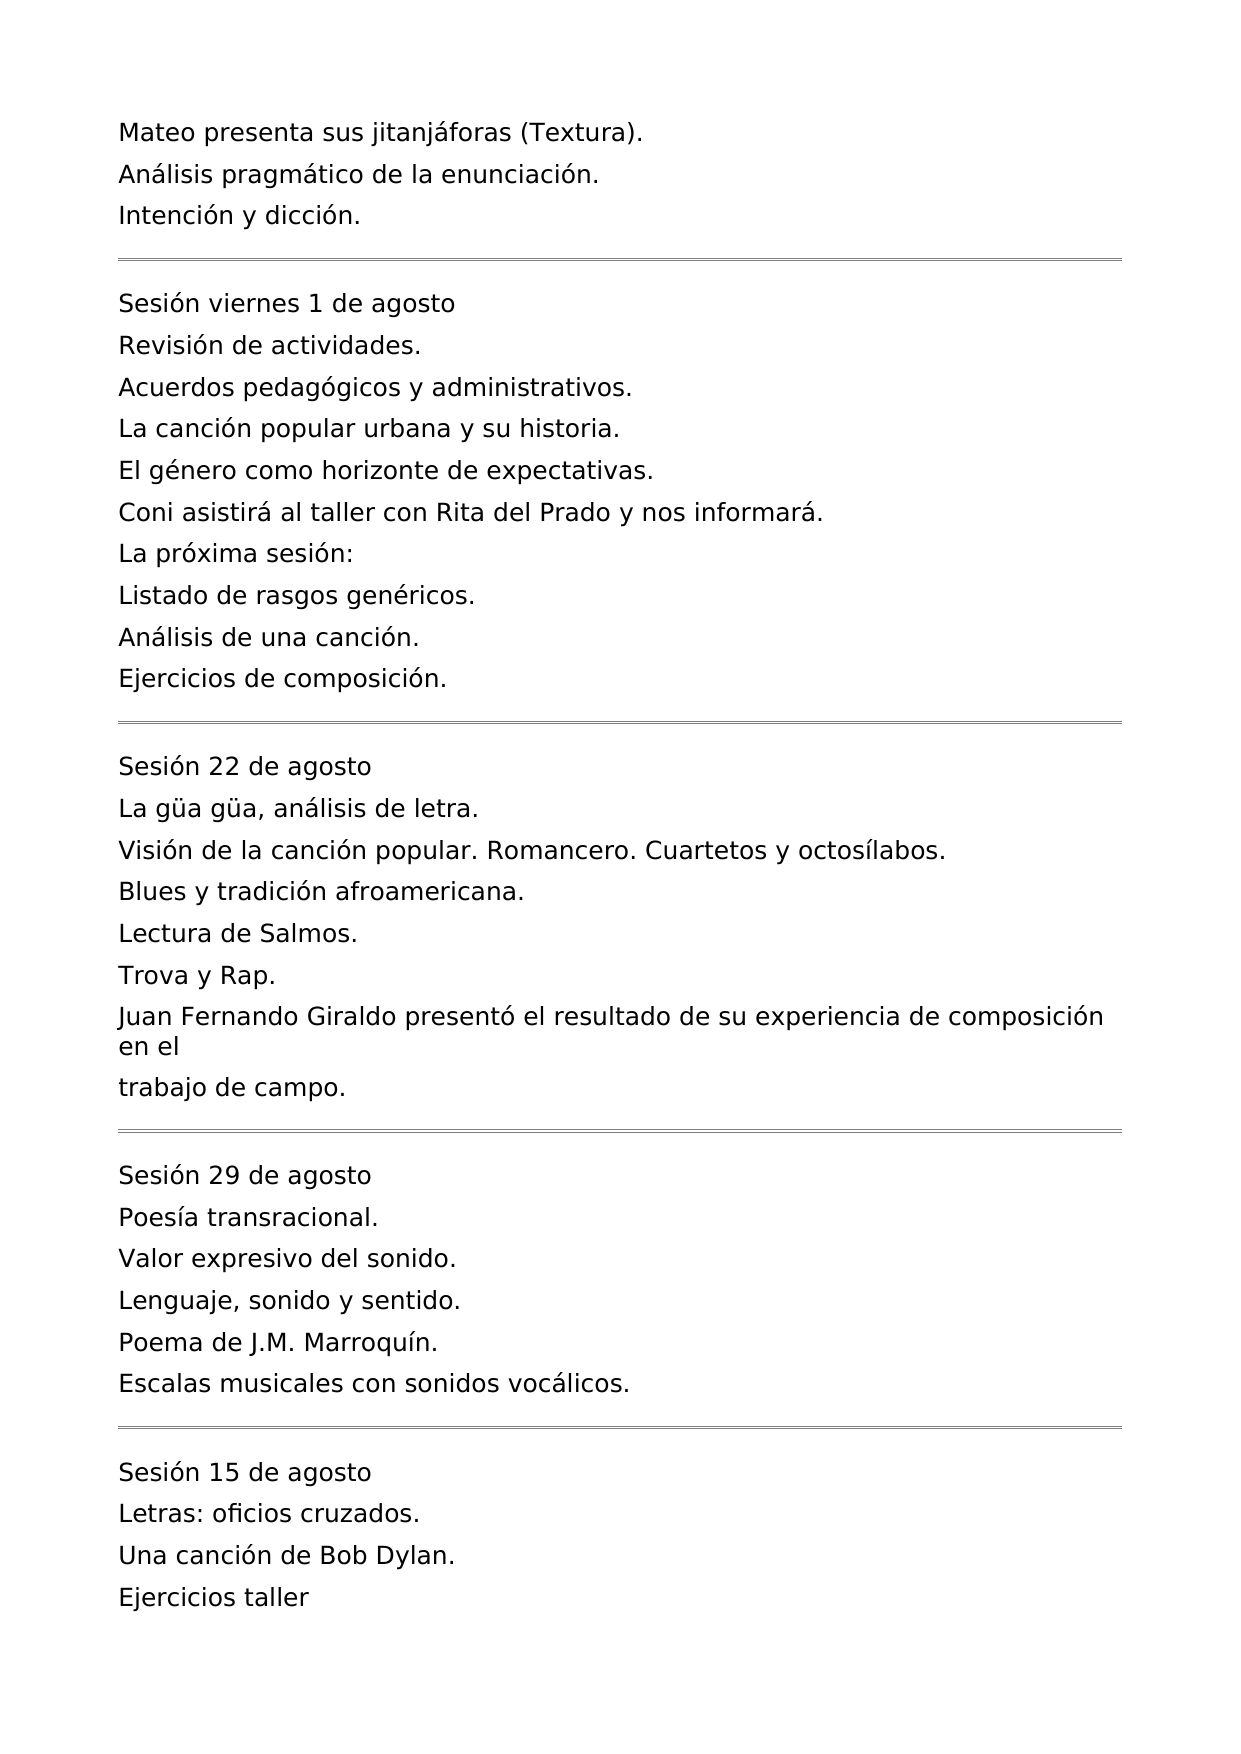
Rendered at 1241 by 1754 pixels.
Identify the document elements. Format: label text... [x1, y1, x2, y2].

text Ejercicios taller [118, 1583, 1122, 1612]
text Intención y dicción. [118, 201, 1122, 231]
text Trova y Rap. [118, 961, 1122, 990]
text Una canción de Bob Dylan. [118, 1541, 1122, 1570]
text La próxima sesión: [118, 539, 1122, 569]
text Lenguaje, sonido y sentido. [118, 1286, 1122, 1316]
text Blues y tradición afroamericana. [118, 877, 1122, 907]
text Juan Fernando Giraldo presentó el resultado de su experiencia de composición en el [118, 1002, 1122, 1061]
text Análisis de una canción. [118, 623, 1122, 652]
text trabajo de campo. [118, 1073, 1122, 1102]
text Sesión viernes 1 de agosto [118, 289, 1122, 319]
text El género como horizonte de expectativas. [118, 456, 1122, 485]
text Poesía transracional. [118, 1203, 1122, 1232]
text La güa güa, análisis de letra. [118, 794, 1122, 823]
text Sesión 22 de agosto [118, 752, 1122, 782]
text Valor expresivo del sonido. [118, 1245, 1122, 1274]
text Letras: oficios cruzados. [118, 1499, 1122, 1528]
text Sesión 29 de agosto [118, 1161, 1122, 1191]
text Sesión 15 de agosto [118, 1458, 1122, 1487]
text Revisión de actividades. [118, 331, 1122, 360]
text Poema de J.M. Marroquín. [118, 1328, 1122, 1357]
text Ejercicios de composición. [118, 664, 1122, 694]
text Acuerdos pedagógicos y administrativos. [118, 373, 1122, 402]
text Lectura de Salmos. [118, 919, 1122, 948]
text Coni asistirá al taller con Rita del Prado y nos informará. [118, 498, 1122, 527]
text Visión de la canción popular. Romancero. Cuartetos y octosílabos. [118, 836, 1122, 865]
text Análisis pragmático de la enunciación. [118, 160, 1122, 189]
text La canción popular urbana y su historia. [118, 414, 1122, 444]
text Escalas musicales con sonidos vocálicos. [118, 1370, 1122, 1399]
text Mateo presenta sus jitanjáforas (Textura). [118, 118, 1122, 147]
text Listado de rasgos genéricos. [118, 581, 1122, 610]
